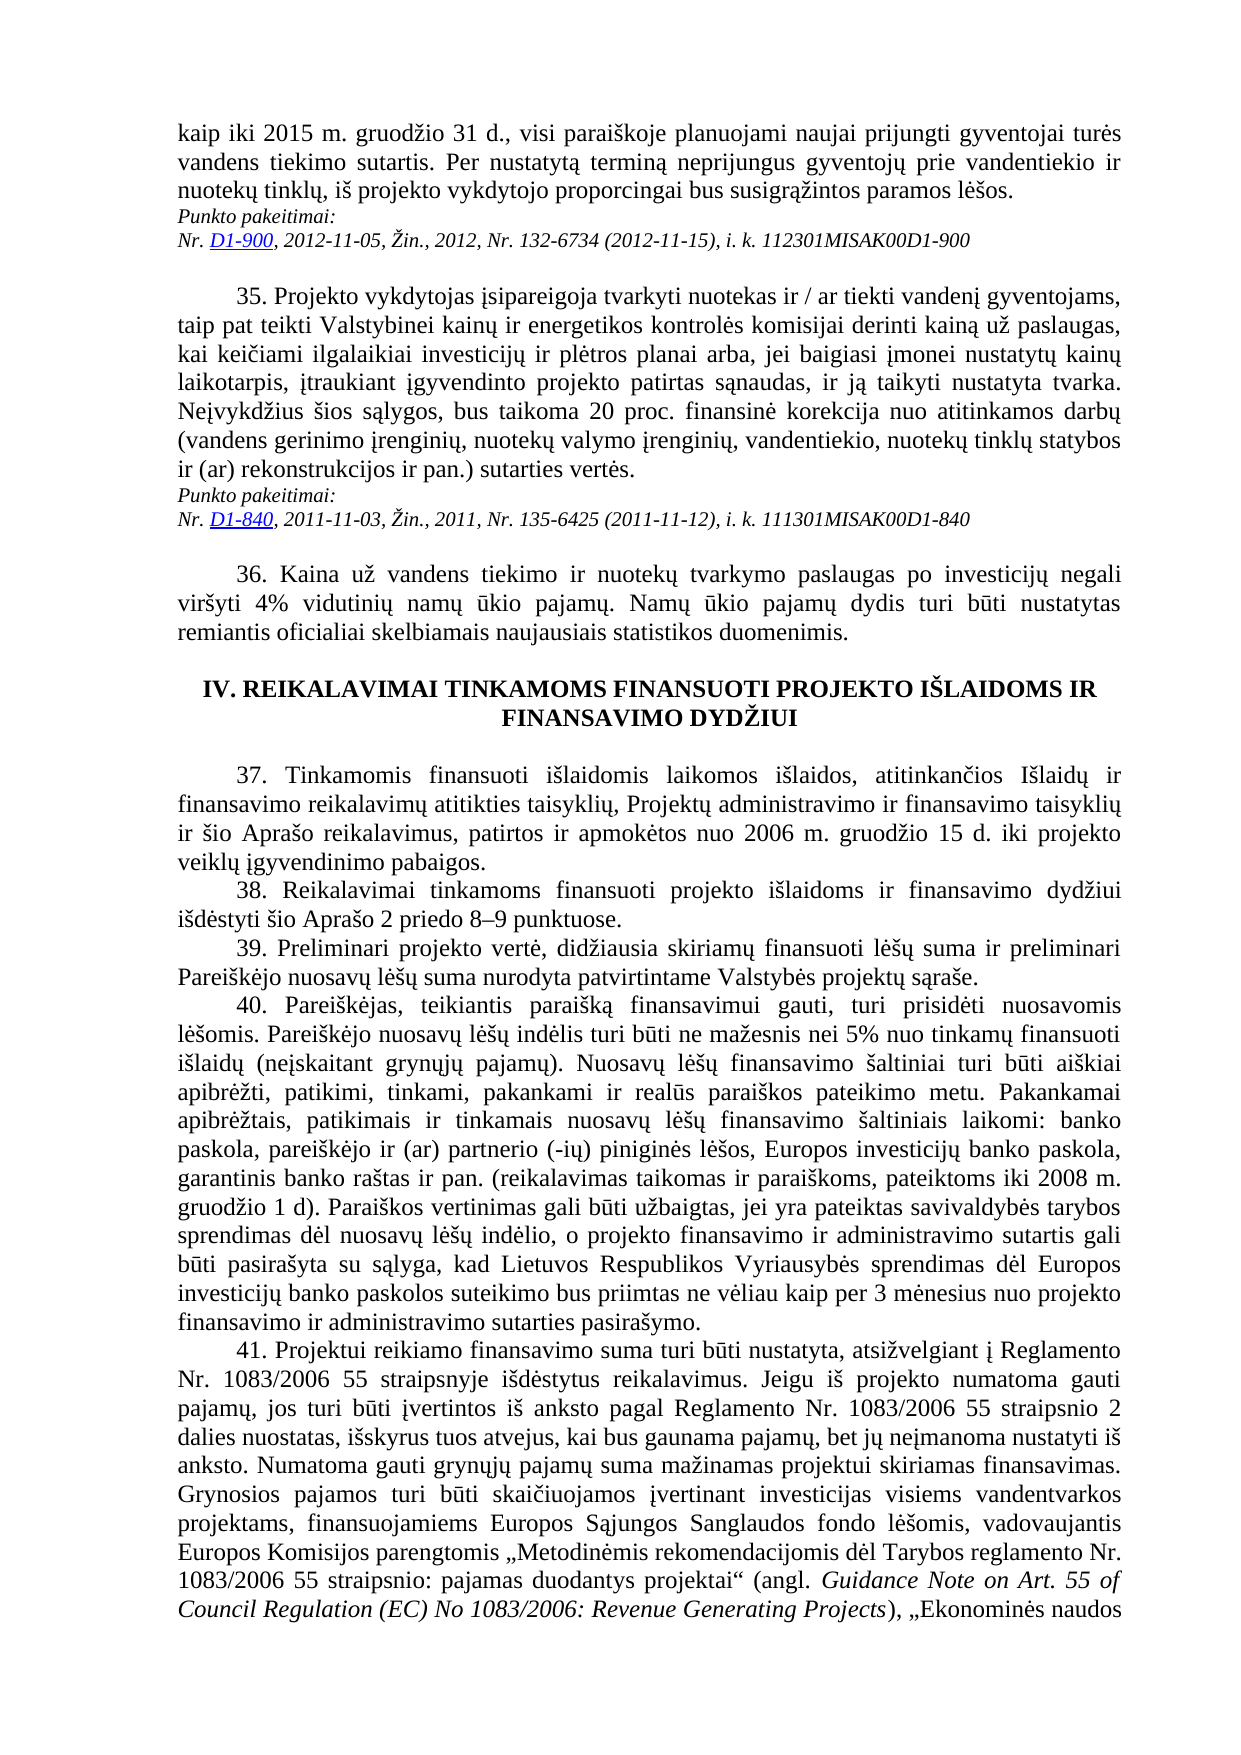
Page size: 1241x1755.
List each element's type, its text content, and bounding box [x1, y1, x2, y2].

text 35. Projekto vykdytojas įsipareigoja tvarkyti nuotekas ir / ar tiekti vandenį gyventojams, taip pat teikti Valstybinei kainų ir energetikos kontrolės komisijai derinti kainą už paslaugas, kai keičiami ilgalaikiai investicijų ir plėtros planai arba, jei baigiasi įmonei nustatytų kainų laikotarpis, įtraukiant įgyvendinto projekto patirtas sąnaudas, ir ją taikyti nustatyta tvarka. Neįvykdžius šios sąlygos, bus taikoma 20 proc. finansinė korekcija nuo atitinkamos darbų (vandens gerinimo įrenginių, nuotekų valymo įrenginių, vandentiekio, nuotekų tinklų statybos ir (ar) rekonstrukcijos ir pan.) sutarties vertės. [177, 281, 1122, 482]
text 40. Pareiškėjas, teikiantis paraišką finansavimui gauti, turi prisidėti nuosavomis lėšomis. Pareiškėjo nuosavų lėšų indėlis turi būti ne mažesnis nei 5% nuo tinkamų finansuoti išlaidų (neįskaitant grynųjų pajamų). Nuosavų lėšų finansavimo šaltiniai turi būti aiškiai apibrėžti, patikimi, tinkami, pakankami ir realūs paraiškos pateikimo metu. Pakankamai apibrėžtais, patikimais ir tinkamais nuosavų lėšų finansavimo šaltiniais laikomi: banko paskola, pareiškėjo ir (ar) partnerio (-ių) piniginės lėšos, Europos investicijų banko paskola, garantinis banko raštas ir pan. (reikalavimas taikomas ir paraiškoms, pateiktoms iki 2008 m. gruodžio 1 d). Paraiškos vertinimas gali būti užbaigtas, jei yra pateiktas savivaldybės tarybos sprendimas dėl nuosavų lėšų indėlio, o projekto finansavimo ir administravimo sutartis gali būti pasirašyta su sąlyga, kad Lietuvos Respublikos Vyriausybės sprendimas dėl Europos investicijų banko paskolos suteikimo bus priimtas ne vėliau kaip per 3 mėnesius nuo projekto finansavimo ir administravimo sutarties pasirašymo. [177, 991, 1122, 1336]
text Punkto pakeitimai: [177, 204, 1122, 228]
text Nr. D1-900, 2012-11-05, Žin., 2012, Nr. 132-6734 (2012-11-15), i. k. 112301MISAK00D1-900 [177, 228, 1122, 252]
text 38. Reikalavimai tinkamoms finansuoti projekto išlaidoms ir finansavimo dydžiui išdėstyti šio Aprašo 2 priedo 8–9 punktuose. [177, 876, 1122, 933]
text 37. Tinkamomis finansuoti išlaidomis laikomos išlaidos, atitinkančios Išlaidų ir finansavimo reikalavimų atitikties taisyklių, Projektų administravimo ir finansavimo taisyklių ir šio Aprašo reikalavimus, patirtos ir apmokėtos nuo 2006 m. gruodžio 15 d. iki projekto veiklų įgyvendinimo pabaigos. [177, 761, 1122, 876]
text IV. REIKALAVIMAI TINKAMOMS FINANSUOTI PROJEKTO IŠLAIDOMS IR FINANSAVIMO DYDŽIUI [177, 674, 1122, 732]
text 39. Preliminari projekto vertė, didžiausia skiriamų finansuoti lėšų suma ir preliminari Pareiškėjo nuosavų lėšų suma nurodyta patvirtintame Valstybės projektų sąraše. [177, 933, 1122, 991]
text 41. Projektui reikiamo finansavimo suma turi būti nustatyta, atsižvelgiant į Reglamento Nr. 1083/2006 55 straipsnyje išdėstytus reikalavimus. Jeigu iš projekto numatoma gauti pajamų, jos turi būti įvertintos iš anksto pagal Reglamento Nr. 1083/2006 55 straipsnio 2 dalies nuostatas, išskyrus tuos atvejus, kai bus gaunama pajamų, bet jų neįmanoma nustatyti iš anksto. Numatoma gauti grynųjų pajamų suma mažinamas projektui skiriamas finansavimas. Grynosios pajamos turi būti skaičiuojamos įvertinant investicijas visiems vandentvarkos projektams, finansuojamiems Europos Sąjungos Sanglaudos fondo lėšomis, vadovaujantis Europos Komisijos parengtomis „Metodinėmis rekomendacijomis dėl Tarybos reglamento Nr. 1083/2006 55 straipsnio: pajamas duodantys projektai“ (angl. Guidance Note on Art. 55 of Council Regulation (EC) No 1083/2006: Revenue Generating Projects), „Ekonominės naudos [177, 1336, 1122, 1623]
text Nr. D1-840, 2011-11-03, Žin., 2011, Nr. 135-6425 (2011-11-12), i. k. 111301MISAK00D1-840 [177, 507, 1122, 531]
text kaip iki 2015 m. gruodžio 31 d., visi paraiškoje planuojami naujai prijungti gyventojai turės vandens tiekimo sutartis. Per nustatytą terminą neprijungus gyventojų prie vandentiekio ir nuotekų tinklų, iš projekto vykdytojo proporcingai bus susigrąžintos paramos lėšos. [177, 118, 1122, 204]
text Punkto pakeitimai: [177, 482, 1122, 507]
text 36. Kaina už vandens tiekimo ir nuotekų tvarkymo paslaugas po investicijų negali viršyti 4% vidutinių namų ūkio pajamų. Namų ūkio pajamų dydis turi būti nustatytas remiantis oficialiai skelbiamais naujausiais statistikos duomenimis. [177, 559, 1122, 646]
